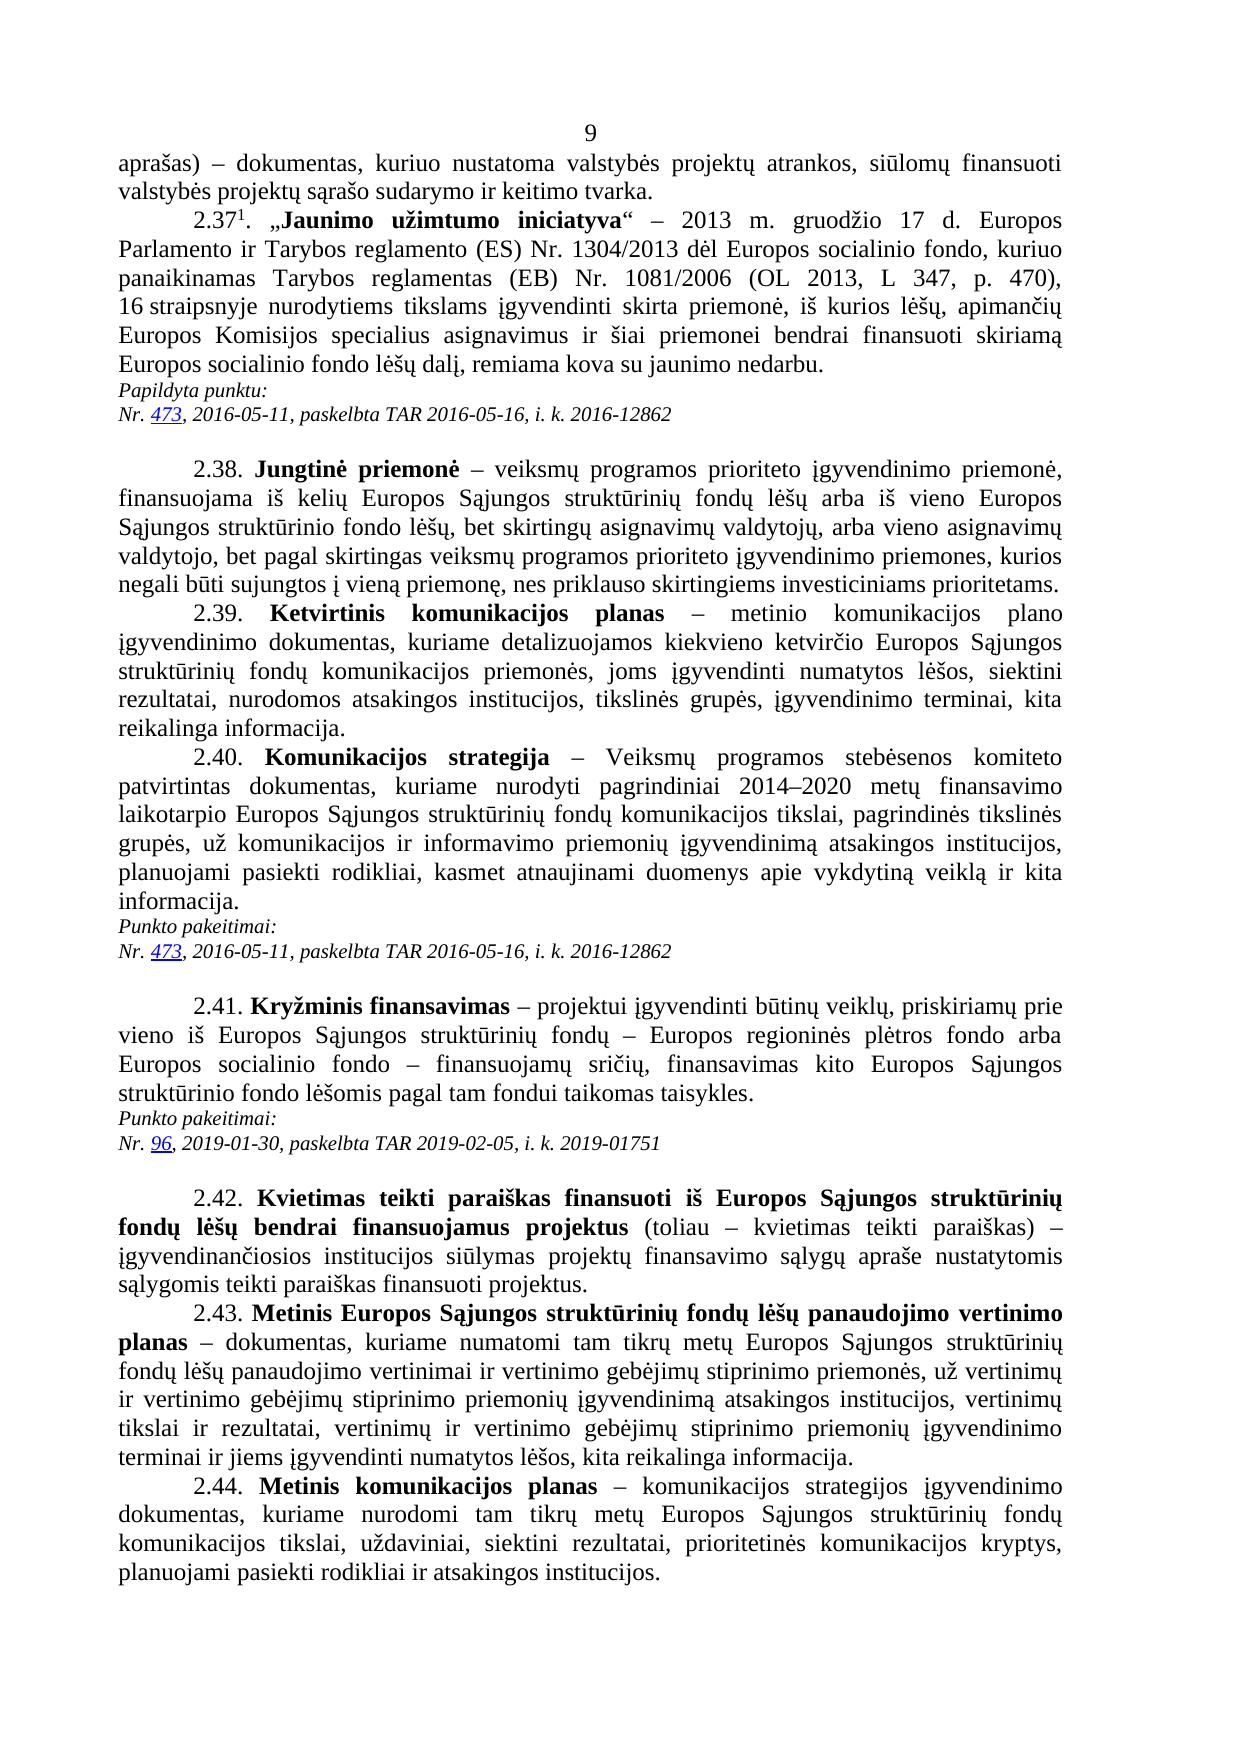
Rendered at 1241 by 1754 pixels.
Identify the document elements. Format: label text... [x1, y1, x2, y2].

text 2.41. Kryžminis finansavimas – projektui įgyvendinti būtinų veiklų, priskiriamų prie vieno iš Europos Sąjungos struktūrinių fondų – Europos regioninės plėtros fondo arba Europos socialinio fondo – finansuojamų sričių, finansavimas kito Europos Sąjungos struktūrinio fondo lėšomis pagal tam fondui taikomas taisykles. [118, 991, 1063, 1106]
text Nr. 96, 2019-01-30, paskelbta TAR 2019-02-05, i. k. 2019-01751 [118, 1130, 1063, 1154]
text 2.43. Metinis Europos Sąjungos struktūrinių fondų lėšų panaudojimo vertinimo planas – dokumentas, kuriame numatomi tam tikrų metų Europos Sąjungos struktūrinių fondų lėšų panaudojimo vertinimai ir vertinimo gebėjimų stiprinimo priemonės, už vertinimų ir vertinimo gebėjimų stiprinimo priemonių įgyvendinimą atsakingos institucijos, vertinimų tikslai ir rezultatai, vertinimų ir vertinimo gebėjimų stiprinimo priemonių įgyvendinimo terminai ir jiems įgyvendinti numatytos lėšos, kita reikalinga informacija. [118, 1298, 1063, 1471]
text Nr. 473, 2016-05-11, paskelbta TAR 2016-05-16, i. k. 2016-12862 [118, 402, 1063, 426]
text 2.44. Metinis komunikacijos planas – komunikacijos strategijos įgyvendinimo dokumentas, kuriame nurodomi tam tikrų metų Europos Sąjungos struktūrinių fondų komunikacijos tikslai, uždaviniai, siektini rezultatai, prioritetinės komunikacijos kryptys, planuojami pasiekti rodikliai ir atsakingos institucijos. [118, 1471, 1063, 1586]
text Punkto pakeitimai: [118, 914, 1063, 938]
text 2.371. „Jaunimo užimtumo iniciatyva“ – 2013 m. gruodžio 17 d. Europos Parlamento ir Tarybos reglamento (ES) Nr. 1304/2013 dėl Europos socialinio fondo, kuriuo panaikinamas Tarybos reglamentas (EB) Nr. 1081/2006 (OL 2013, L 347, p. 470), 16 straipsnyje nurodytiems tikslams įgyvendinti skirta priemonė, iš kurios lėšų, apimančių Europos Komisijos specialius asignavimus ir šiai priemonei bendrai finansuoti skiriamą Europos socialinio fondo lėšų dalį, remiama kova su jaunimo nedarbu. [118, 205, 1063, 378]
text 2.42. Kvietimas teikti paraiškas finansuoti iš Europos Sąjungos struktūrinių fondų lėšų bendrai finansuojamus projektus (toliau – kvietimas teikti paraiškas) – įgyvendinančiosios institucijos siūlymas projektų finansavimo sąlygų apraše nustatytomis sąlygomis teikti paraiškas finansuoti projektus. [118, 1183, 1063, 1298]
text Punkto pakeitimai: [118, 1106, 1063, 1130]
text 2.39. Ketvirtinis komunikacijos planas – metinio komunikacijos plano įgyvendinimo dokumentas, kuriame detalizuojamos kiekvieno ketvirčio Europos Sąjungos struktūrinių fondų komunikacijos priemonės, joms įgyvendinti numatytos lėšos, siektini rezultatai, nurodomos atsakingos institucijos, tikslinės grupės, įgyvendinimo terminai, kita reikalinga informacija. [118, 598, 1063, 742]
text 2.40. Komunikacijos strategija – Veiksmų programos stebėsenos komiteto patvirtintas dokumentas, kuriame nurodyti pagrindiniai 2014–2020 metų finansavimo laikotarpio Europos Sąjungos struktūrinių fondų komunikacijos tikslai, pagrindinės tikslinės grupės, už komunikacijos ir informavimo priemonių įgyvendinimą atsakingos institucijos, planuojami pasiekti rodikliai, kasmet atnaujinami duomenys apie vykdytiną veiklą ir kita informacija. [118, 742, 1063, 914]
text aprašas) – dokumentas, kuriuo nustatoma valstybės projektų atrankos, siūlomų finansuoti valstybės projektų sąrašo sudarymo ir keitimo tvarka. [118, 148, 1063, 205]
text Papildyta punktu: [118, 378, 1063, 402]
text 2.38. Jungtinė priemonė – veiksmų programos prioriteto įgyvendinimo priemonė, finansuojama iš kelių Europos Sąjungos struktūrinių fondų lėšų arba iš vieno Europos Sąjungos struktūrinio fondo lėšų, bet skirtingų asignavimų valdytojų, arba vieno asignavimų valdytojo, bet pagal skirtingas veiksmų programos prioriteto įgyvendinimo priemones, kurios negali būti sujungtos į vieną priemonę, nes priklauso skirtingiems investiciniams prioritetams. [118, 454, 1063, 598]
text Nr. 473, 2016-05-11, paskelbta TAR 2016-05-16, i. k. 2016-12862 [118, 938, 1063, 963]
